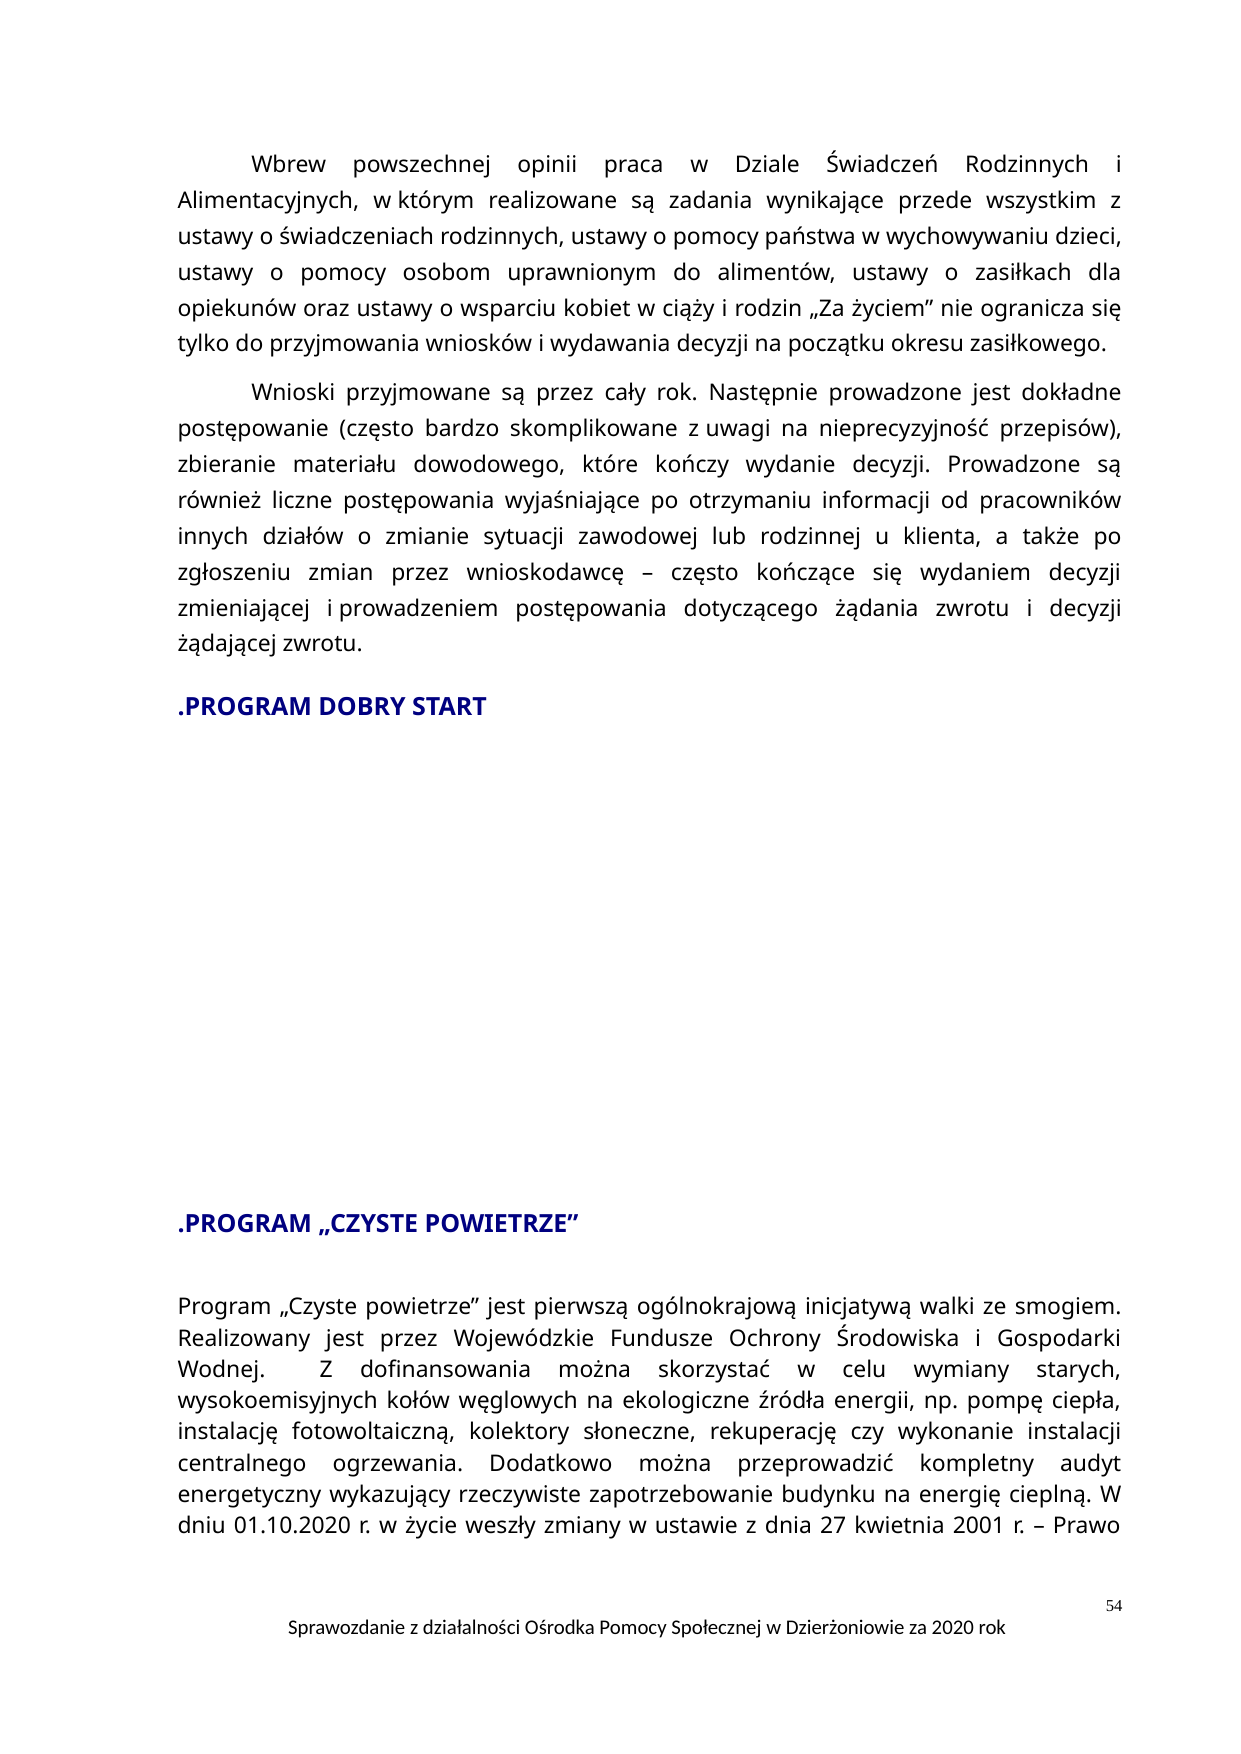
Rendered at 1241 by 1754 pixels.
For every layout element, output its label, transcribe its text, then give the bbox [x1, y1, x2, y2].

subtitle PROGRAM DOBRY START [177, 688, 1122, 722]
text Wnioski przyjmowane są przez cały rok. Następnie prowadzone jest dokładne postępowanie (często bardzo skomplikowane z uwagi na nieprecyzyjność przepisów), zbieranie materiału dowodowego, które kończy wydanie decyzji. Prowadzone są również liczne postępowania wyjaśniające po otrzymaniu informacji od pracowników innych działów o zmianie sytuacji zawodowej lub rodzinnej u klienta, a także po zgłoszeniu zmian przez wnioskodawcę – często kończące się wydaniem decyzji zmieniającej i prowadzeniem postępowania dotyczącego żądania zwrotu i decyzji żądającej zwrotu. [177, 376, 1122, 659]
subtitle PROGRAM „CZYSTE POWIETRZE” [177, 1206, 1122, 1279]
text Program „Czyste powietrze” jest pierwszą ogólnokrajową inicjatywą walki ze smogiem. Realizowany jest przez Wojewódzkie Fundusze Ochrony Środowiska i Gospodarki Wodnej. Z dofinansowania można skorzystać w celu wymiany starych, wysokoemisyjnych kołów węglowych na ekologiczne źródła energii, np. pompę ciepła, instalację fotowoltaiczną, kolektory słoneczne, rekuperację czy wykonanie instalacji centralnego ogrzewania. Dodatkowo można przeprowadzić kompletny audyt energetyczny wykazujący rzeczywiste zapotrzebowanie budynku na energię cieplną. W dniu 01.10.2020 r. w życie weszły zmiany w ustawie z dnia 27 kwietnia 2001 r. – Prawo [177, 1290, 1122, 1540]
text Od 1 lipca 2018 r. Ośrodek Pomocy Społecznej realizuje nowe zadaniem jakim jest ustanowiony uchwałą Rady Ministrów Nr 80/2018 z dnia 30 maja 2018 r. (M. P. 2018 poz. 514) rządowy program „Dobry start”. Szczegółowe warunki realizacji w/w programu określone zostały w Rozporządzeniu Rady Ministrów z dnia 30 maja 2018 r. w sprawie szczegółowych warunków realizacji rządowego programu „Dobry start” (Dz. U. z dnia 1 czerwca 2018 r., poz. 1061 z późn. zm.). [177, 785, 1122, 996]
text Wbrew powszechnej opinii praca w Dziale Świadczeń Rodzinnych i Alimentacyjnych, w którym realizowane są zadania wynikające przede wszystkim z ustawy o świadczeniach rodzinnych, ustawy o pomocy państwa w wychowywaniu dzieci, ustawy o pomocy osobom uprawnionym do alimentów, ustawy o zasiłkach dla opiekunów oraz ustawy o wsparciu kobiet w ciąży i rodzin „Za życiem” nie ogranicza się tylko do przyjmowania wniosków i wydawania decyzji na początku okresu zasiłkowego. [177, 148, 1122, 359]
text Program ten to 300 zł jednorazowego wsparcia dla wszystkich uczniów rozpoczynających rok szkolny. Ośrodek Pomocy Społecznej przyjął 2275 wniosków o przyznanie świadczenia Dobry start. Wypłaciliśmy w 2020 r. 3055 świadczeń na kwotę 916502,65 zł oraz 2 świadczenia w ramach opieki naprzemiennej na kwotę 300,00 zł. [177, 1001, 1122, 1140]
